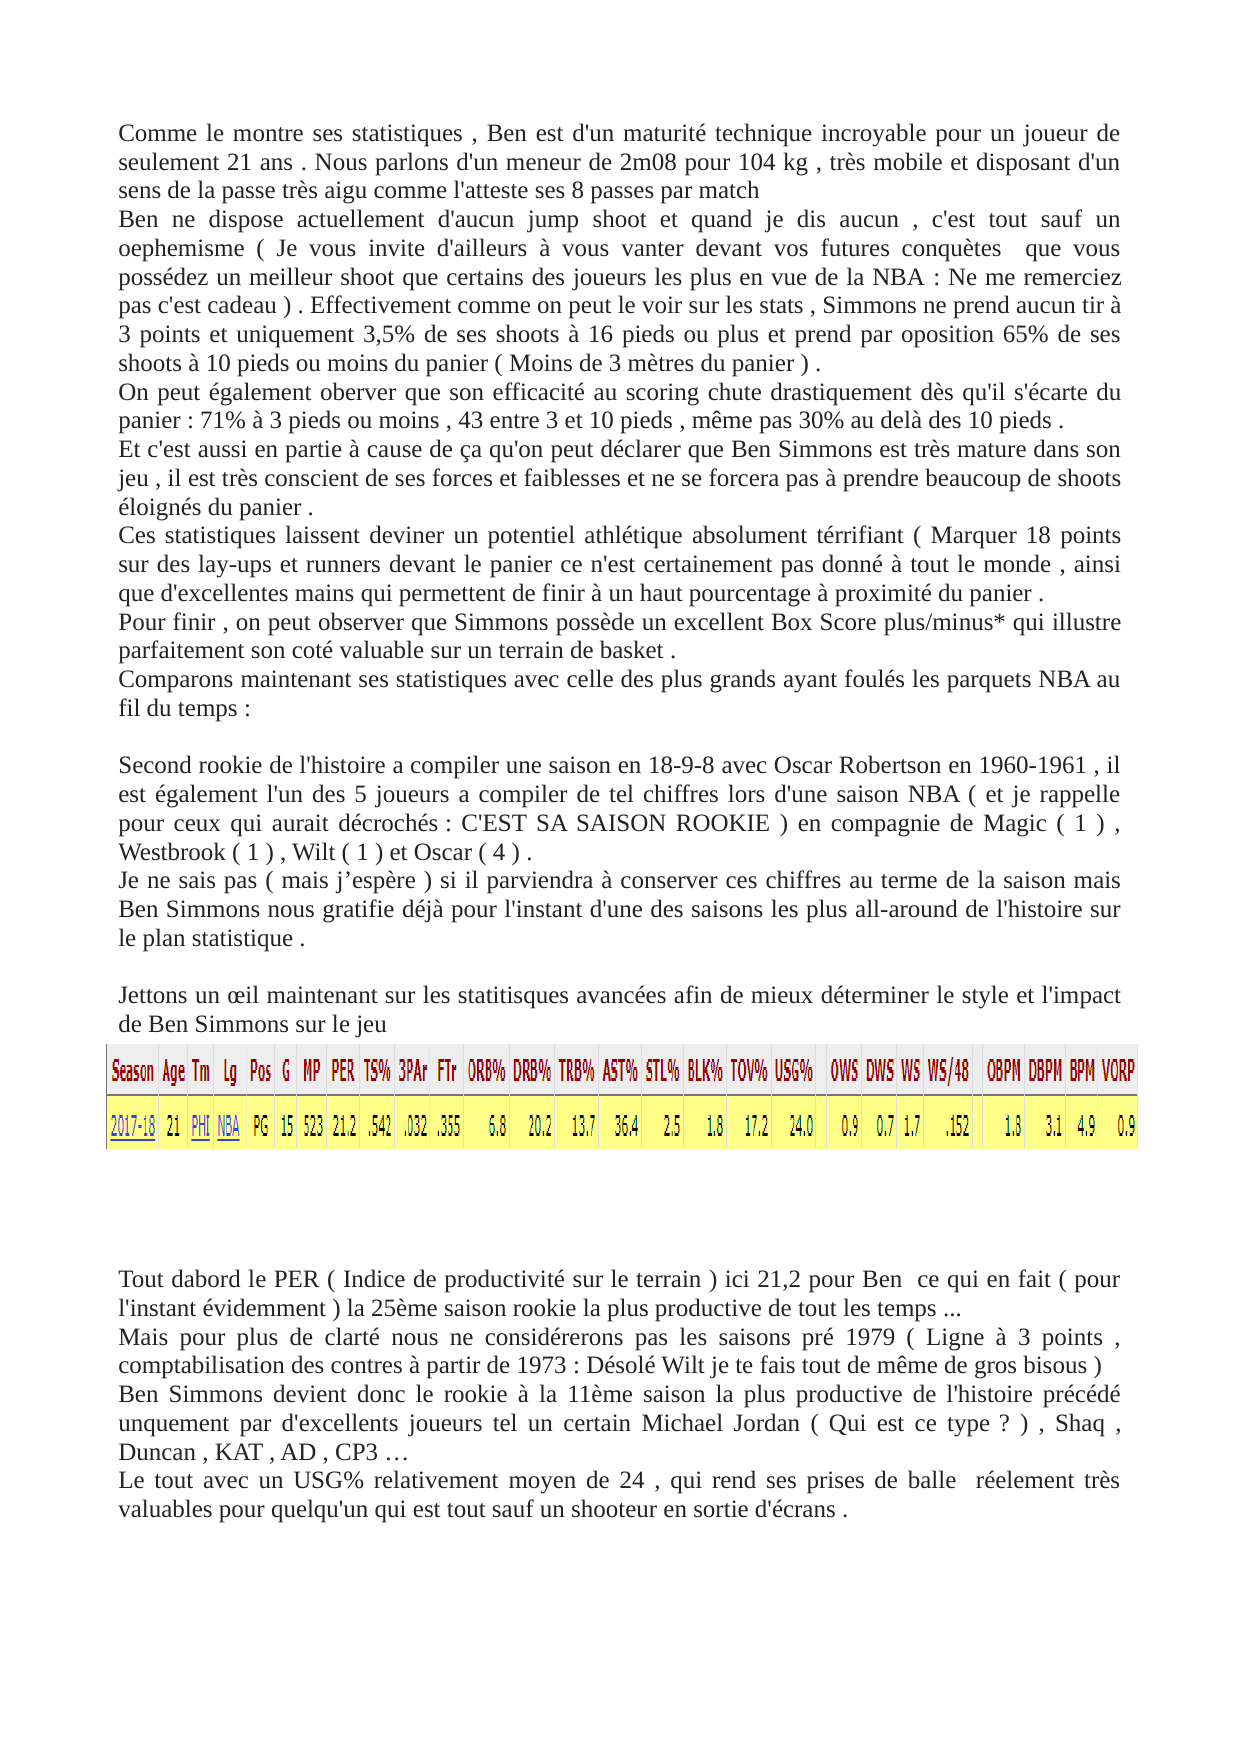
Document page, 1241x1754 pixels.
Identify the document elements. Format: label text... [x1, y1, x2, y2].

text Jettons un œil maintenant sur les statitisques avancées afin de mieux déterminer le style et l'impact de Ben Simmons sur le jeu [118, 981, 1122, 1038]
text Je ne sais pas ( mais j’espère ) si il parviendra à conserver ces chiffres au terme de la saison mais Ben Simmons nous gratifie déjà pour l'instant d'une des saisons les plus all-around de l'histoire sur le plan statistique . [118, 866, 1122, 952]
text Comparons maintenant ses statistiques avec celle des plus grands ayant foulés les parquets NBA au fil du temps : [118, 664, 1122, 722]
text Tout dabord le PER ( Indice de productivité sur le terrain ) ici 21,2 pour Ben ce qui en fait ( pour l'instant évidemment ) la 25ème saison rookie la plus productive de tout les temps ... [118, 1264, 1122, 1322]
text On peut également oberver que son efficacité au scoring chute drastiquement dès qu'il s'écarte du panier : 71% à 3 pieds ou moins , 43 entre 3 et 10 pieds , même pas 30% au delà des 10 pieds . [118, 377, 1122, 434]
text Ces statistiques laissent deviner un potentiel athlétique absolument térrifiant ( Marquer 18 points sur des lay-ups et runners devant le panier ce n'est certainement pas donné à tout le monde , ainsi que d'excellentes mains qui permettent de finir à un haut pourcentage à proximité du panier . [118, 521, 1122, 607]
text Mais pour plus de clarté nous ne considérerons pas les saisons pré 1979 ( Ligne à 3 points , comptabilisation des contres à partir de 1973 : Désolé Wilt je te fais tout de même de gros bisous ) [118, 1322, 1122, 1379]
text Le tout avec un USG% relativement moyen de 24 , qui rend ses prises de balle réelement très valuables pour quelqu'un qui est tout sauf un shooteur en sortie d'écrans . [118, 1465, 1122, 1523]
text Et c'est aussi en partie à cause de ça qu'on peut déclarer que Ben Simmons est très mature dans son jeu , il est très conscient de ses forces et faiblesses et ne se forcera pas à prendre beaucoup de shoots éloignés du panier . [118, 434, 1122, 521]
text Second rookie de l'histoire a compiler une saison en 18-9-8 avec Oscar Robertson en 1960-1961 , il est également l'un des 5 joueurs a compiler de tel chiffres lors d'une saison NBA ( et je rappelle pour ceux qui aurait décrochés : C'EST SA SAISON ROOKIE ) en compagnie de Magic ( 1 ) , Westbrook ( 1 ) , Wilt ( 1 ) et Oscar ( 4 ) . [118, 751, 1122, 866]
text Ben ne dispose actuellement d'aucun jump shoot et quand je dis aucun , c'est tout sauf un oephemisme ( Je vous invite d'ailleurs à vous vanter devant vos futures conquètes que vous possédez un meilleur shoot que certains des joueurs les plus en vue de la NBA : Ne me remerciez pas c'est cadeau ) . Effectivement comme on peut le voir sur les stats , Simmons ne prend aucun tir à 3 points et uniquement 3,5% de ses shoots à 16 pieds ou plus et prend par oposition 65% de ses shoots à 10 pieds ou moins du panier ( Moins de 3 mètres du panier ) . [118, 204, 1122, 377]
text Pour finir , on peut observer que Simmons possède un excellent Box Score plus/minus* qui illustre parfaitement son coté valuable sur un terrain de basket . [118, 607, 1122, 664]
text Ben Simmons devient donc le rookie à la 11ème saison la plus productive de l'histoire précédé unquement par d'excellents joueurs tel un certain Michael Jordan ( Qui est ce type ? ) , Shaq , Duncan , KAT , AD , CP3 … [118, 1379, 1122, 1465]
text Comme le montre ses statistiques , Ben est d'un maturité technique incroyable pour un joueur de seulement 21 ans . Nous parlons d'un meneur de 2m08 pour 104 kg , très mobile et disposant d'un sens de la passe très aigu comme l'atteste ses 8 passes par match [118, 118, 1122, 204]
